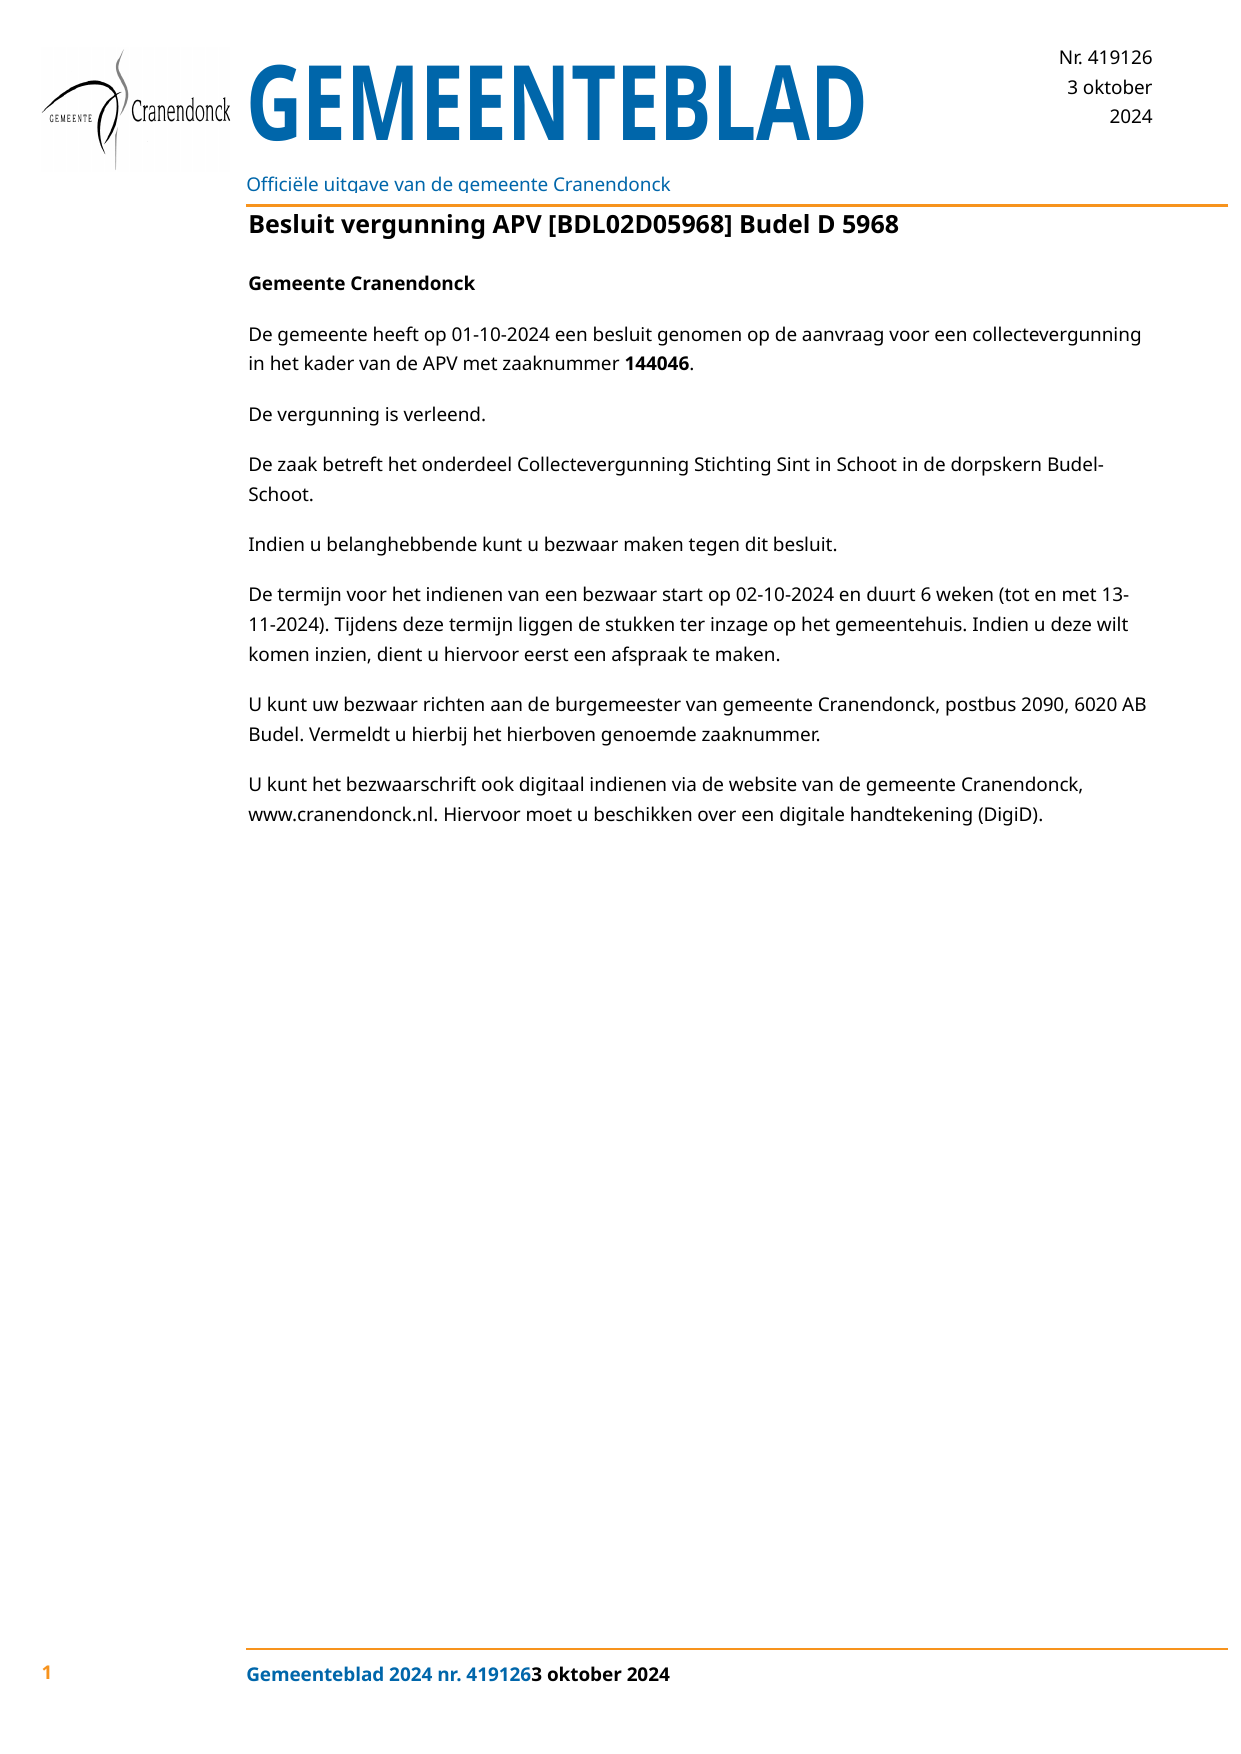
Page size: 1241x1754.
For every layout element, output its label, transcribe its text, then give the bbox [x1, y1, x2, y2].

text Gemeente Cranendonck [248, 270, 1152, 296]
text Indien u belanghebbende kunt u bezwaar maken tegen dit besluit. [248, 531, 1152, 557]
text De gemeente heeft op 01-10-2024 een besluit genomen op de aanvraag voor een collectevergunning in het kader van de APV met zaaknummer 144046. [248, 321, 1152, 376]
picture [41, 47, 231, 172]
text De vergunning is verleend. [248, 401, 1152, 426]
text U kunt uw bezwaar richten aan de burgemeester van gemeente Cranendonck, postbus 2090, 6020 AB Budel. Vermeldt u hierbij het hierboven genoemde zaaknummer. [248, 691, 1152, 746]
text U kunt het bezwaarschrift ook digitaal indienen via de website van de gemeente Cranendonck, www.cranendonck.nl. Hiervoor moet u beschikken over een digitale handtekening (DigiD). [248, 771, 1152, 826]
text De termijn voor het indienen van een bezwaar start op 02-10-2024 en duurt 6 weken (tot en met 13-11-2024). Tijdens deze termijn liggen de stukken ter inzage op het gemeentehuis. Indien u deze wilt komen inzien, dient u hiervoor eerst een afspraak te maken. [248, 582, 1152, 666]
text Besluit vergunning APV [BDL02D05968] Budel D 5968 [248, 207, 1152, 241]
text De zaak betreft het onderdeel Collectevergunning Stichting Sint in Schoot in de dorpskern Budel-Schoot. [248, 451, 1152, 506]
